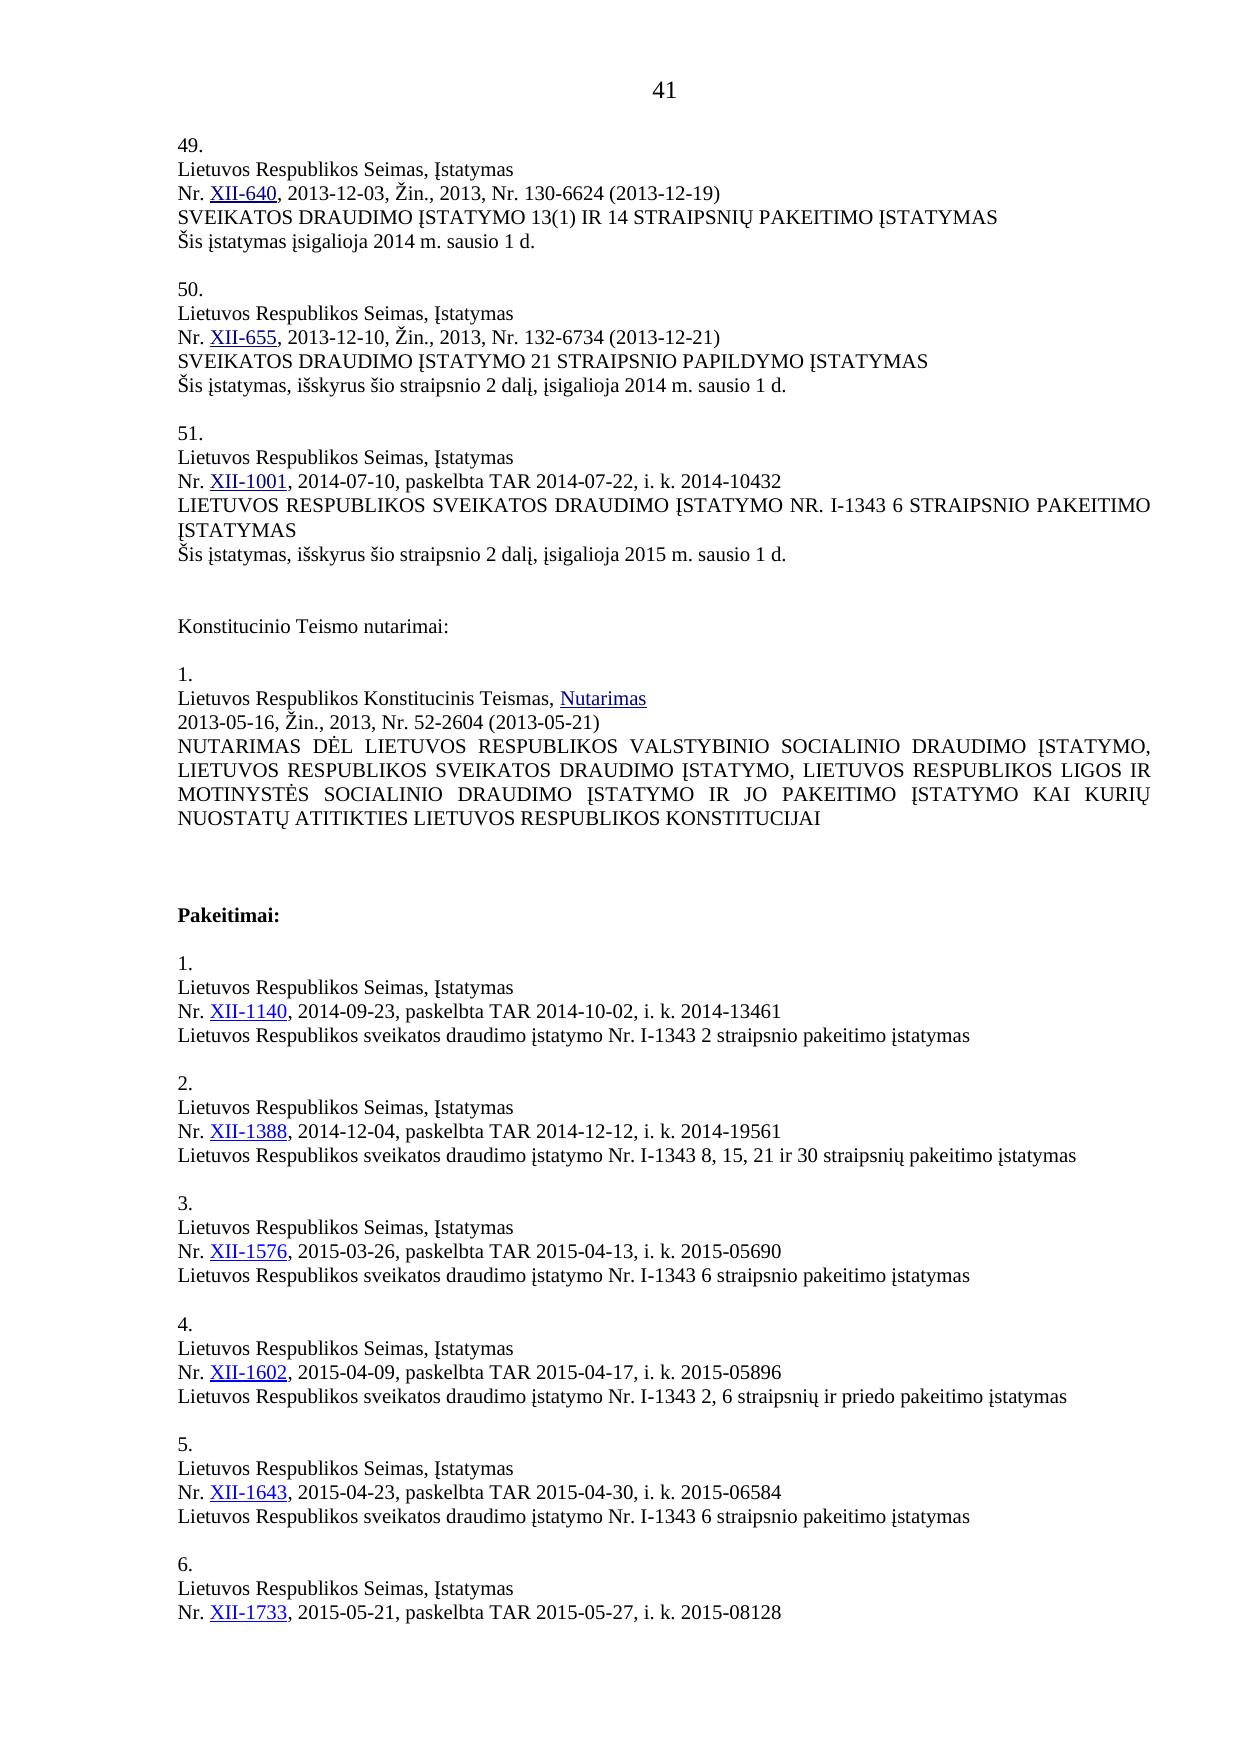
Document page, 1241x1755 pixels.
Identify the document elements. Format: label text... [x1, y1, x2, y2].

text Nr. XII-1140, 2014-09-23, paskelbta TAR 2014-10-02, i. k. 2014-13461 [177, 999, 1152, 1023]
text Lietuvos Respublikos Seimas, Įstatymas [177, 1215, 1152, 1239]
text Lietuvos Respublikos Seimas, Įstatymas [177, 157, 1152, 181]
text Nr. XII-1388, 2014-12-04, paskelbta TAR 2014-12-12, i. k. 2014-19561 [177, 1119, 1152, 1143]
text 6. [177, 1552, 1152, 1576]
text 50. [177, 277, 1152, 301]
text SVEIKATOS DRAUDIMO ĮSTATYMO 21 STRAIPSNIO PAPILDYMO ĮSTATYMAS [177, 349, 1152, 373]
text Lietuvos Respublikos sveikatos draudimo įstatymo Nr. I-1343 2 straipsnio pakeitimo įstatymas [177, 1023, 1152, 1047]
text Lietuvos Respublikos sveikatos draudimo įstatymo Nr. I-1343 6 straipsnio pakeitimo įstatymas [177, 1263, 1152, 1287]
text 1. [177, 951, 1152, 975]
text Lietuvos Respublikos Konstitucinis Teismas, Nutarimas [177, 686, 1152, 710]
text Nr. XII-1576, 2015-03-26, paskelbta TAR 2015-04-13, i. k. 2015-05690 [177, 1239, 1152, 1263]
text Nr. XII-640, 2013-12-03, Žin., 2013, Nr. 130-6624 (2013-12-19) [177, 181, 1152, 205]
text 4. [177, 1312, 1152, 1336]
text Šis įstatymas įsigalioja 2014 m. sausio 1 d. [177, 229, 1152, 253]
text Lietuvos Respublikos Seimas, Įstatymas [177, 301, 1152, 325]
text Nr. XII-1602, 2015-04-09, paskelbta TAR 2015-04-17, i. k. 2015-05896 [177, 1360, 1152, 1384]
text Lietuvos Respublikos sveikatos draudimo įstatymo Nr. I-1343 6 straipsnio pakeitimo įstatymas [177, 1504, 1152, 1528]
text NUTARIMAS DĖL LIETUVOS RESPUBLIKOS VALSTYBINIO SOCIALINIO DRAUDIMO ĮSTATYMO, LIETUVOS RESPUBLIKOS SVEIKATOS DRAUDIMO ĮSTATYMO, LIETUVOS RESPUBLIKOS LIGOS IR MOTINYSTĖS SOCIALINIO DRAUDIMO ĮSTATYMO IR JO PAKEITIMO ĮSTATYMO KAI KURIŲ NUOSTATŲ ATITIKTIES LIETUVOS RESPUBLIKOS KONSTITUCIJAI [177, 734, 1152, 830]
text 3. [177, 1191, 1152, 1215]
text Nr. XII-655, 2013-12-10, Žin., 2013, Nr. 132-6734 (2013-12-21) [177, 325, 1152, 349]
text Lietuvos Respublikos Seimas, Įstatymas [177, 1336, 1152, 1360]
text Lietuvos Respublikos Seimas, Įstatymas [177, 445, 1152, 469]
text Lietuvos Respublikos Seimas, Įstatymas [177, 1456, 1152, 1480]
text Lietuvos Respublikos sveikatos draudimo įstatymo Nr. I-1343 8, 15, 21 ir 30 straipsnių pakeitimo įstatymas [177, 1143, 1152, 1167]
text Lietuvos Respublikos Seimas, Įstatymas [177, 1095, 1152, 1119]
text 2. [177, 1071, 1152, 1095]
text Lietuvos Respublikos Seimas, Įstatymas [177, 975, 1152, 999]
text Nr. XII-1643, 2015-04-23, paskelbta TAR 2015-04-30, i. k. 2015-06584 [177, 1480, 1152, 1504]
text 1. [177, 662, 1152, 686]
text Lietuvos Respublikos sveikatos draudimo įstatymo Nr. I-1343 2, 6 straipsnių ir priedo pakeitimo įstatymas [177, 1384, 1152, 1408]
text Nr. XII-1733, 2015-05-21, paskelbta TAR 2015-05-27, i. k. 2015-08128 [177, 1600, 1152, 1624]
text Šis įstatymas, išskyrus šio straipsnio 2 dalį, įsigalioja 2015 m. sausio 1 d. [177, 542, 1152, 566]
text 49. [177, 132, 1152, 157]
text Lietuvos Respublikos Seimas, Įstatymas [177, 1576, 1152, 1600]
text Konstitucinio Teismo nutarimai: [177, 614, 1152, 638]
text 2013-05-16, Žin., 2013, Nr. 52-2604 (2013-05-21) [177, 710, 1152, 734]
text Pakeitimai: [177, 902, 1152, 927]
text 51. [177, 421, 1152, 445]
text Šis įstatymas, išskyrus šio straipsnio 2 dalį, įsigalioja 2014 m. sausio 1 d. [177, 373, 1152, 397]
text LIETUVOS RESPUBLIKOS SVEIKATOS DRAUDIMO ĮSTATYMO NR. I-1343 6 STRAIPSNIO PAKEITIMO ĮSTATYMAS [177, 493, 1152, 542]
text 5. [177, 1432, 1152, 1456]
text SVEIKATOS DRAUDIMO ĮSTATYMO 13(1) IR 14 STRAIPSNIŲ PAKEITIMO ĮSTATYMAS [177, 205, 1152, 229]
text Nr. XII-1001, 2014-07-10, paskelbta TAR 2014-07-22, i. k. 2014-10432 [177, 469, 1152, 493]
